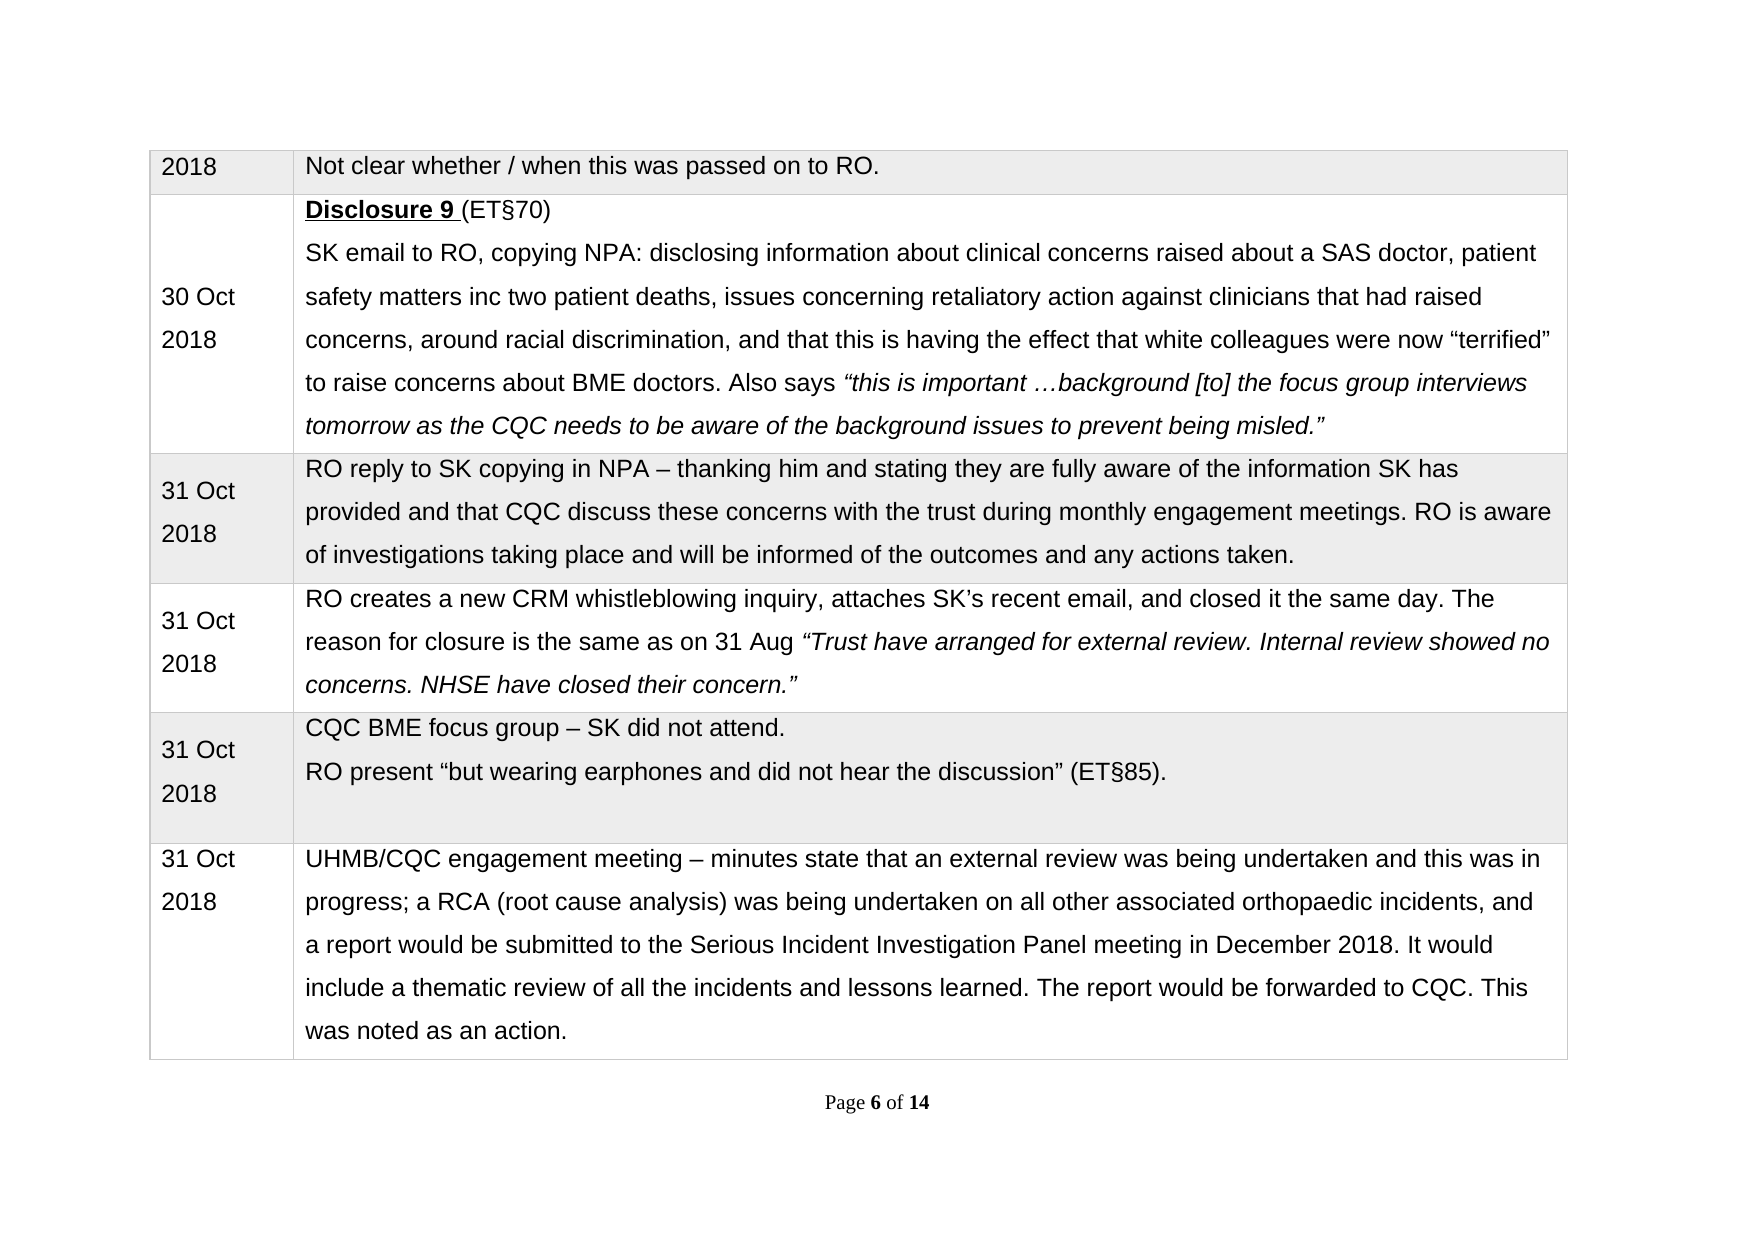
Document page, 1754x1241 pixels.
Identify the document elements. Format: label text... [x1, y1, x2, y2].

table_cell 31 Oct 2018 [151, 713, 293, 843]
table_cell 31 Oct 2018 [151, 844, 293, 1059]
table_cell RO creates a new CRM whistleblowing inquiry, attaches SK’s recent email, and closed it the same day. The reason for closure is the same as on 31 Aug “Trust have arranged for external review. Internal review showed no concerns. NHSE have closed their concern.” [294, 584, 1567, 712]
table_cell 30 Oct 2018 [151, 195, 293, 453]
table_cell UHMB/CQC engagement meeting – minutes state that an external review was being undertaken and this was in progress; a RCA (root cause analysis) was being undertaken on all other associated orthopaedic incidents, and a report would be submitted to the Serious Incident Investigation Panel meeting in December 2018. It would include a thematic review of all the incidents and lessons learned. The report would be forwarded to CQC. This was noted as an action. [294, 844, 1567, 1059]
table_cell 2018 [151, 151, 293, 194]
table_cell 31 Oct 2018 [151, 454, 293, 583]
table_cell Not clear whether / when this was passed on to RO. [294, 151, 1567, 194]
table_cell CQC BME focus group – SK did not attend. RO present “but wearing earphones and did not hear the discussion” (ET§85). [294, 713, 1567, 843]
table_cell Disclosure 9 (ET§70) SK email to RO, copying NPA: disclosing information about clinical concerns raised about a SAS doctor, patient safety matters inc two patient deaths, issues concerning retaliatory action against clinicians that had raised concerns, around racial discrimination, and that this is having the effect that white colleagues were now “terrified” to raise concerns about BME doctors. Also says “this is important …background [to] the focus group interviews tomorrow as the CQC needs to be aware of the background issues to prevent being misled.” [294, 195, 1567, 453]
table_cell RO reply to SK copying in NPA – thanking him and stating they are fully aware of the information SK has provided and that CQC discuss these concerns with the trust during monthly engagement meetings. RO is aware of investigations taking place and will be informed of the outcomes and any actions taken. [294, 454, 1567, 583]
table_cell 31 Oct 2018 [151, 584, 293, 712]
